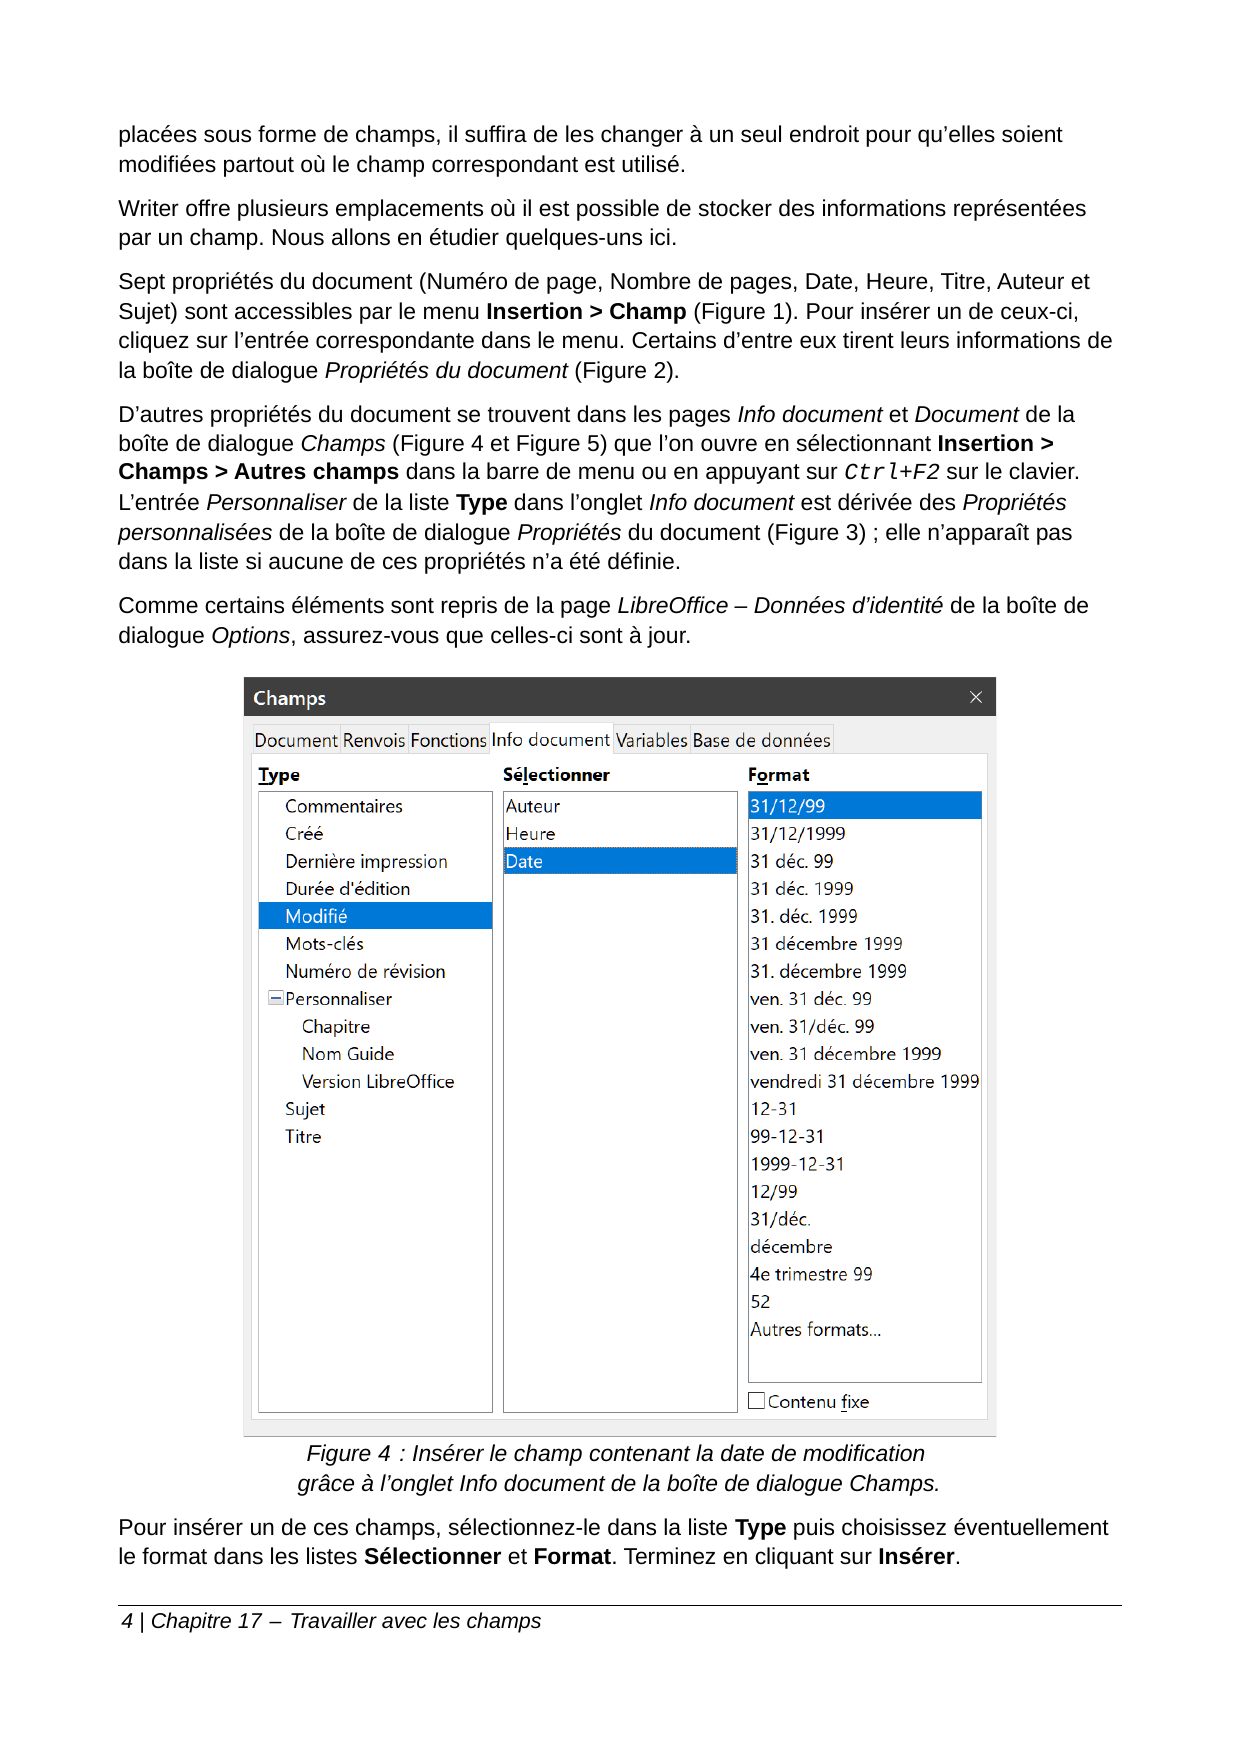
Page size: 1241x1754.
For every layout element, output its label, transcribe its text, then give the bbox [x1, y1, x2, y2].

picture [243, 677, 997, 1437]
text Figure 4 : Insérer le champ contenant la date de modification grâce à l’onglet Info document de la boîte de dialogue Champs. [118, 1437, 1122, 1496]
text Writer offre plusieurs emplacements où il est possible de stocker des informations représentées par un champ. Nous allons en étudier quelques-uns ici. [118, 192, 1122, 251]
text Comme certains éléments sont repris de la page LibreOffice – Données d’identité de la boîte de dialogue Options, assurez-vous que celles-ci sont à jour. [118, 589, 1122, 648]
text Sept propriétés du document (Numéro de page, Nombre de pages, Date, Heure, Titre, Auteur et Sujet) sont accessibles par le menu Insertion > Champ (Figure 1). Pour insérer un de ceux-ci, cliquez sur l’entrée correspondante dans le menu. Certains d’entre eux tirent leurs informations de la boîte de dialogue Propriétés du document (Figure 2). [118, 265, 1122, 383]
text placées sous forme de champs, il suffira de les changer à un seul endroit pour qu’elles soient modifiées partout où le champ correspondant est utilisé. [118, 118, 1122, 177]
text Pour insérer un de ces champs, sélectionnez-le dans la liste Type puis choisissez éventuellement le format dans les listes Sélectionner et Format. Terminez en cliquant sur Insérer. [118, 1511, 1122, 1570]
text D’autres propriétés du document se trouvent dans les pages Info document et Document de la boîte de dialogue Champs (Figure 4 et Figure 5) que l’on ouvre en sélectionnant Insertion > Champs > Autres champs dans la barre de menu ou en appuyant sur Ctrl+F2 sur le clavier. L’entrée Personnaliser de la liste Type dans l’onglet Info document est dérivée des Propriétés personnalisées de la boîte de dialogue Propriétés du document (Figure 3) ; elle n’apparaît pas dans la liste si aucune de ces propriétés n’a été définie. [118, 398, 1122, 574]
